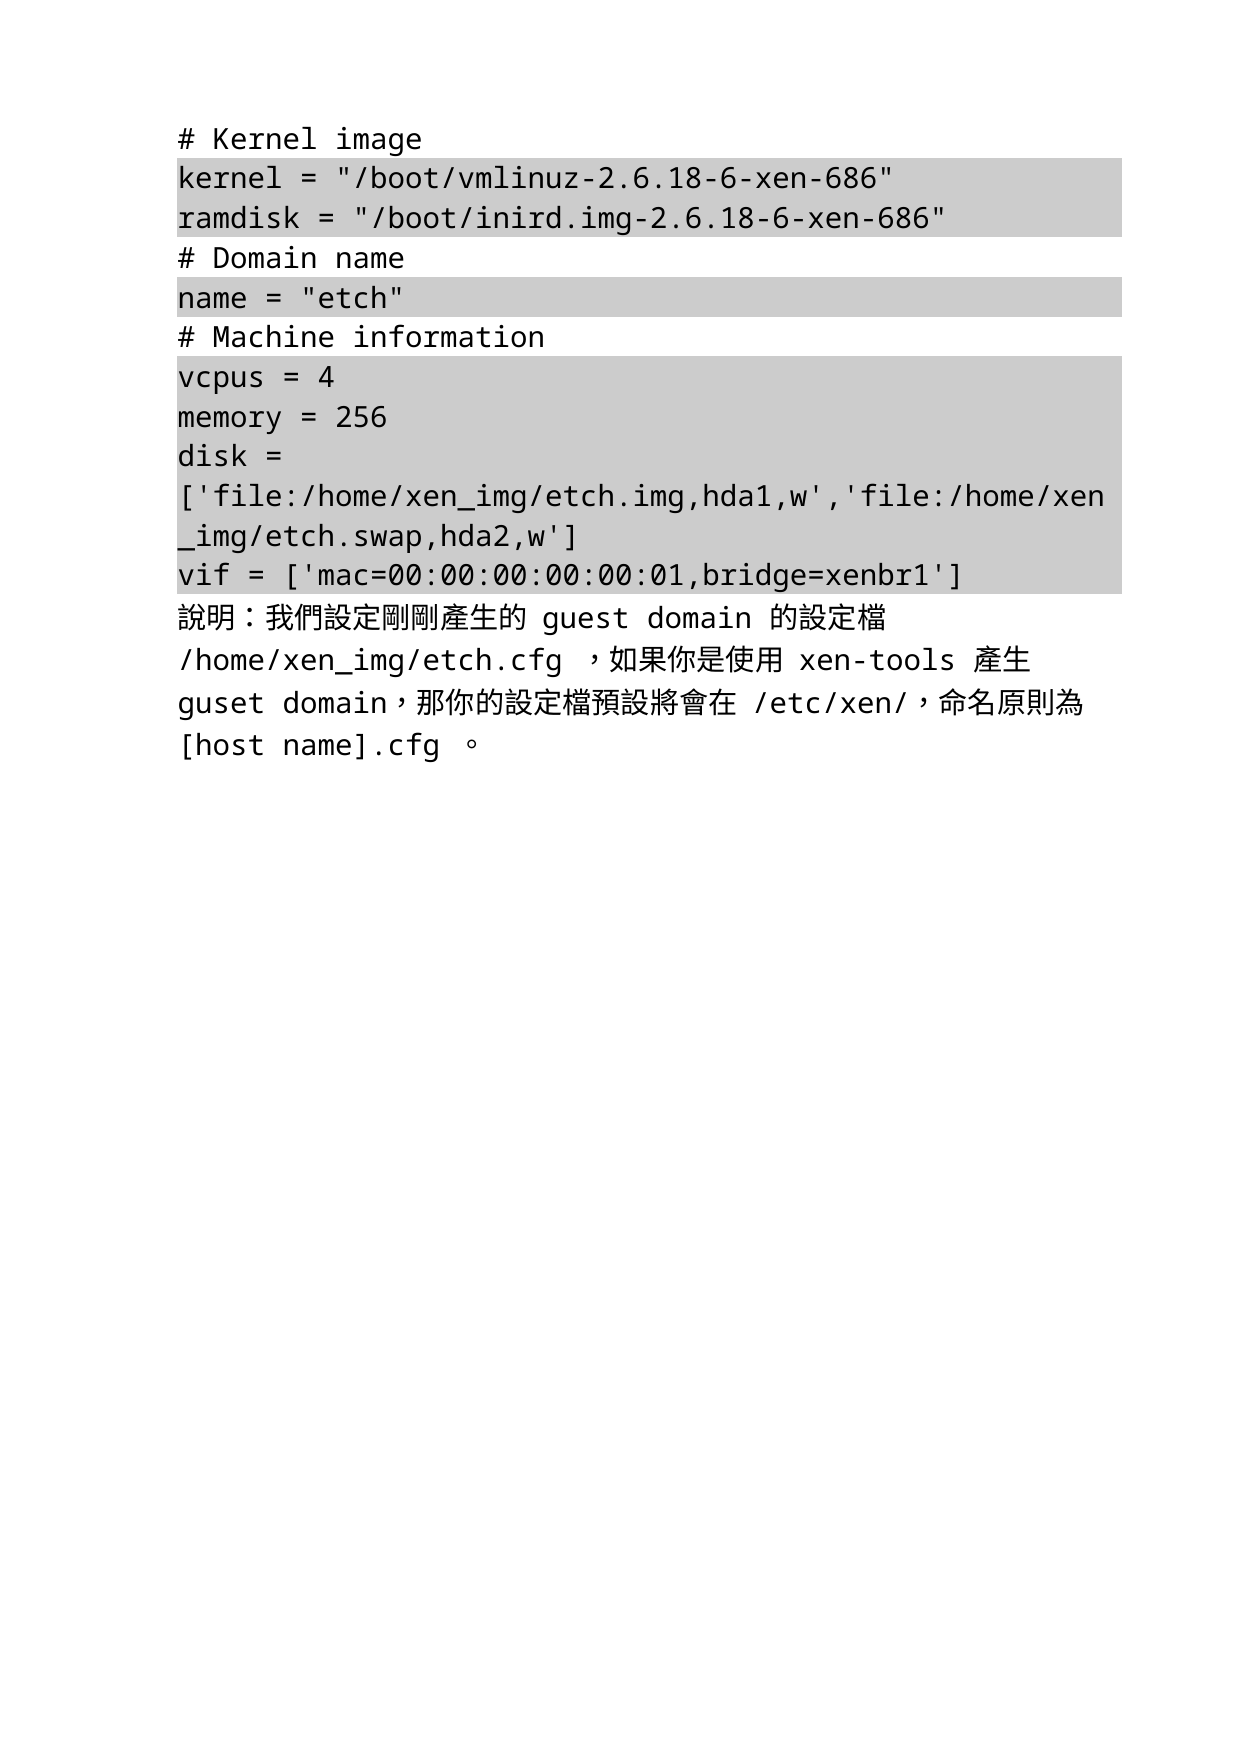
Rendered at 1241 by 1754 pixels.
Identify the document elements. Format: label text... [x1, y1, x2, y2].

text vcpus = 4 [177, 356, 1122, 396]
text vif = ['mac=00:00:00:00:00:01,bridge=xenbr1'] [177, 555, 1122, 594]
text memory = 256 [177, 396, 1122, 436]
text name = "etch" [177, 277, 1122, 317]
text # Kernel image [177, 118, 1122, 158]
text 說明：我們設定剛剛產生的 guest domain 的設定檔 /home/xen_img/etch.cfg ，如果你是使用 xen-tools 產生 guset domain，那你的設定檔預設將會在 /etc/xen/，命名原則為 [host name].cfg 。 [177, 594, 1122, 764]
text # Machine information [177, 317, 1122, 356]
text disk = ['file:/home/xen_img/etch.img,hda1,w','file:/home/xen_img/etch.swap,hda2,w'] [177, 436, 1122, 555]
text kernel = "/boot/vmlinuz-2.6.18-6-xen-686" [177, 158, 1122, 197]
text # Domain name [177, 237, 1122, 277]
text ramdisk = "/boot/inird.img-2.6.18-6-xen-686" [177, 197, 1122, 237]
